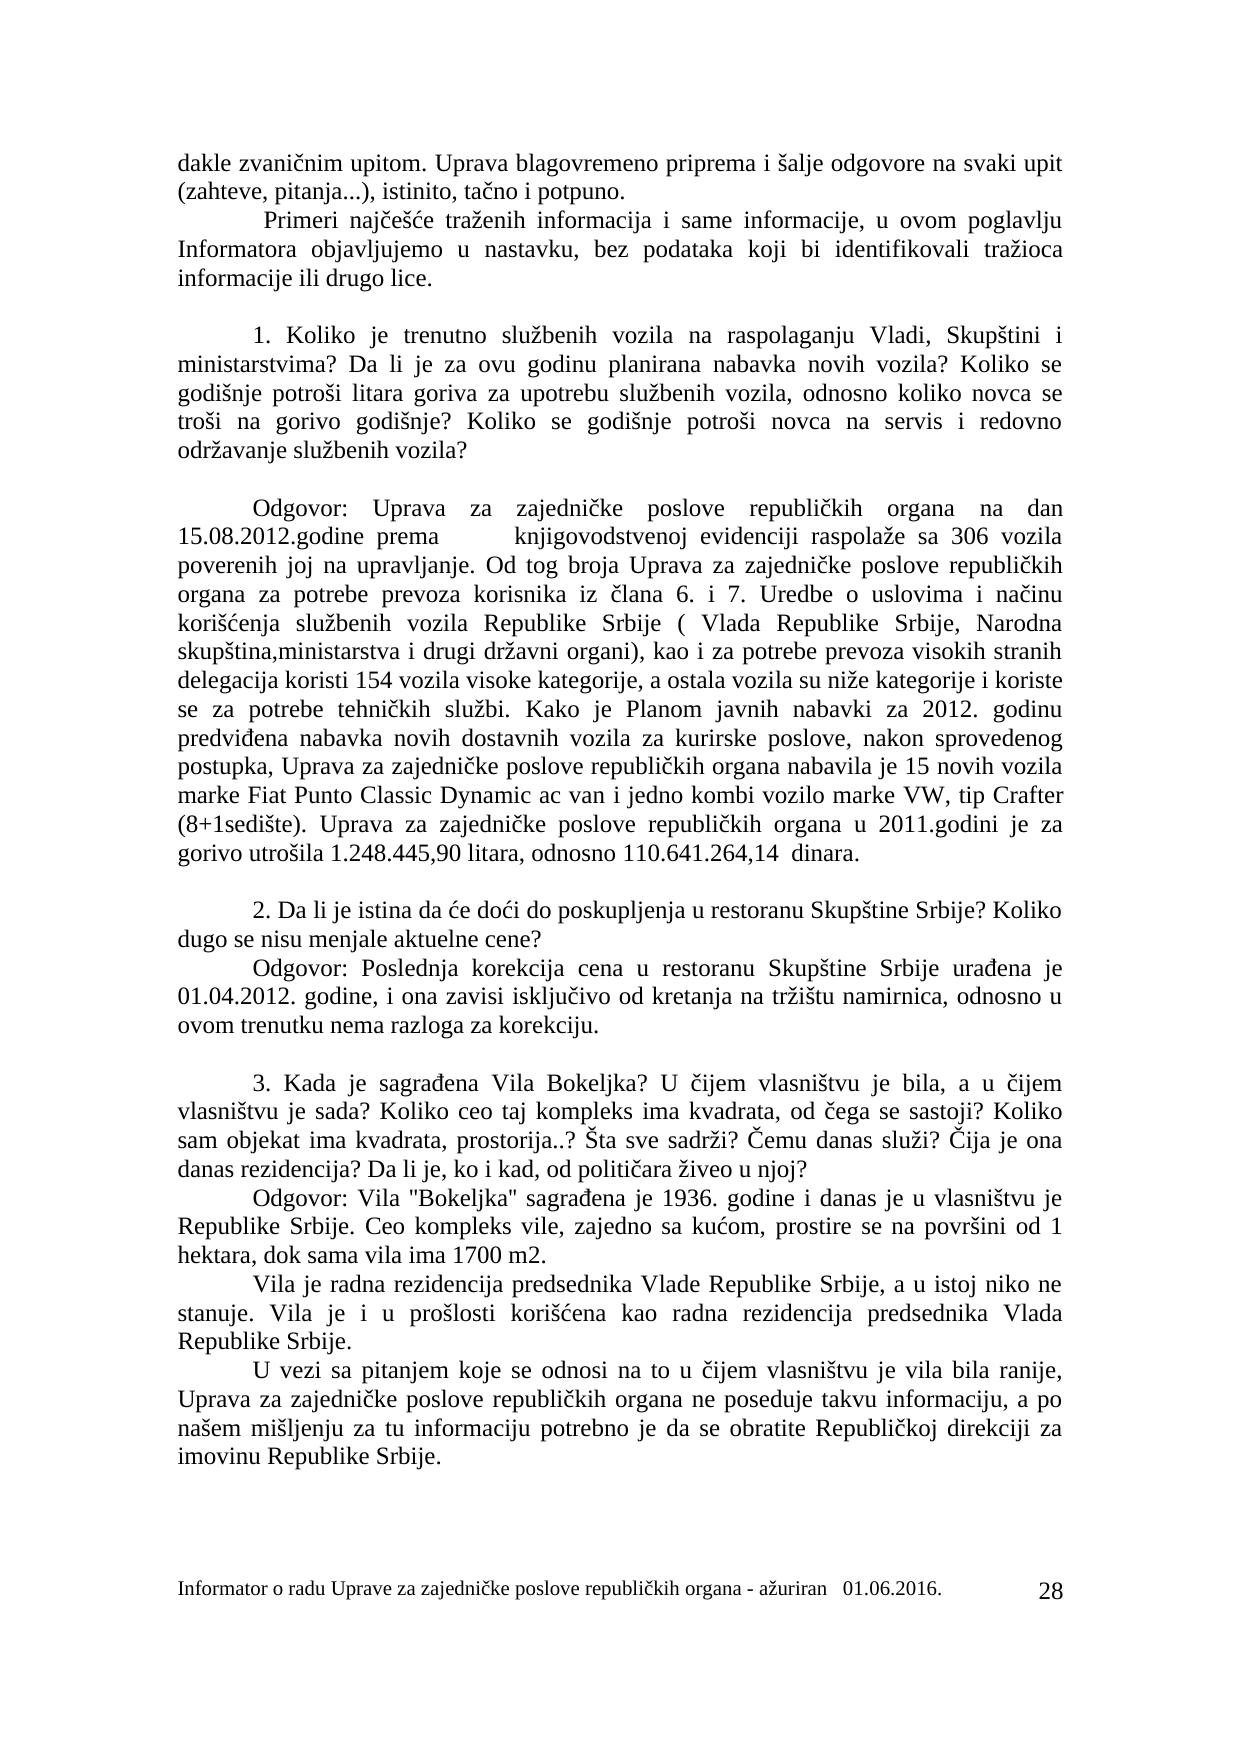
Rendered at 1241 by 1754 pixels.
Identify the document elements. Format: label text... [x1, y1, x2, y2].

text 2. Da li je istina da će doći do poskuplјenja u restoranu Skupštine Srbije? Koliko dugo se nisu menjale aktuelne cene? [177, 895, 1063, 953]
text Odgovor: Uprava za zajedničke poslove republičkih organa na dan 15.08.2012.godine prema knjigovodstvenoj evidenciji raspolaže sa 306 vozila poverenih joj na upravlјanje. Od tog broja Uprava za zajedničke poslove republičkih organa za potrebe prevoza korisnika iz člana 6. i 7. Uredbe o uslovima i načinu korišćenja službenih vozila Republike Srbije ( Vlada Republike Srbije, Narodna skupština,ministarstva i drugi državni organi), kao i za potrebe prevoza visokih stranih delegacija koristi 154 vozila visoke kategorije, a ostala vozila su niže kategorije i koriste se za potrebe tehničkih službi. Kako je Planom javnih nabavki za 2012. godinu predviđena nabavka novih dostavnih vozila za kurirske poslove, nakon sprovedenog postupka, Uprava za zajedničke poslove republičkih organa nabavila je 15 novih vozila marke Fiat Punto Classic Dynamic ac van i jedno kombi vozilo marke VW, tip Crafter (8+1sedište). Uprava za zajedničke poslove republičkih organa u 2011.godini je za gorivo utrošila 1.248.445,90 litara, odnosno 110.641.264,14 dinara. [177, 493, 1063, 866]
text Odgovor: Vila ''Bokelјka'' sagrađena je 1936. godine i danas je u vlasništvu je Republike Srbije. Ceo kompleks vile, zajedno sa kućom, prostire se na površini od 1 hektara, dok sama vila ima 1700 m2. [177, 1183, 1063, 1269]
text 1. Koliko je trenutno službenih vozila na raspolaganju Vladi, Skupštini i ministarstvima? Da li je za ovu godinu planirana nabavka novih vozila? Koliko se godišnje potroši litara goriva za upotrebu službenih vozila, odnosno koliko novca se troši na gorivo godišnje? Koliko se godišnje potroši novca na servis i redovno održavanje službenih vozila? [177, 320, 1063, 464]
text 3. Kada je sagrađena Vila Bokelјka? U čijem vlasništvu je bila, a u čijem vlasništvu je sada? Koliko ceo taj kompleks ima kvadrata, od čega se sastoji? Koliko sam objekat ima kvadrata, prostorija..? Šta sve sadrži? Čemu danas služi? Čija je ona danas rezidencija? Da li je, ko i kad, od političara živeo u njoj? [177, 1068, 1063, 1183]
text U vezi sa pitanjem koje se odnosi na to u čijem vlasništvu je vila bila ranije, Uprava za zajedničke poslove republičkih organa ne poseduje takvu informaciju, a po našem mišlјenju za tu informaciju potrebno je da se obratite Republičkoj direkciji za imovinu Republike Srbije. [177, 1355, 1063, 1470]
text Vila je radna rezidencija predsednika Vlade Republike Srbije, a u istoj niko ne stanuje. Vila je i u prošlosti korišćena kao radna rezidencija predsednika Vlada Republike Srbije. [177, 1269, 1063, 1355]
text Primeri najčešće traženih informacija i same informacije, u ovom poglavlјu Informatora objavlјujemo u nastavku, bez podataka koji bi identifikovali tražioca informacije ili drugo lice. [177, 205, 1063, 291]
text dakle zvaničnim upitom. Uprava blagovremeno priprema i šalјe odgovore na svaki upit (zahteve, pitanja...), istinito, tačno i potpuno. [177, 148, 1063, 205]
text Odgovor: Poslednja korekcija cena u restoranu Skupštine Srbije urađena je 01.04.2012. godine, i ona zavisi isklјučivo od kretanja na tržištu namirnica, odnosno u ovom trenutku nema razloga za korekciju. [177, 953, 1063, 1039]
